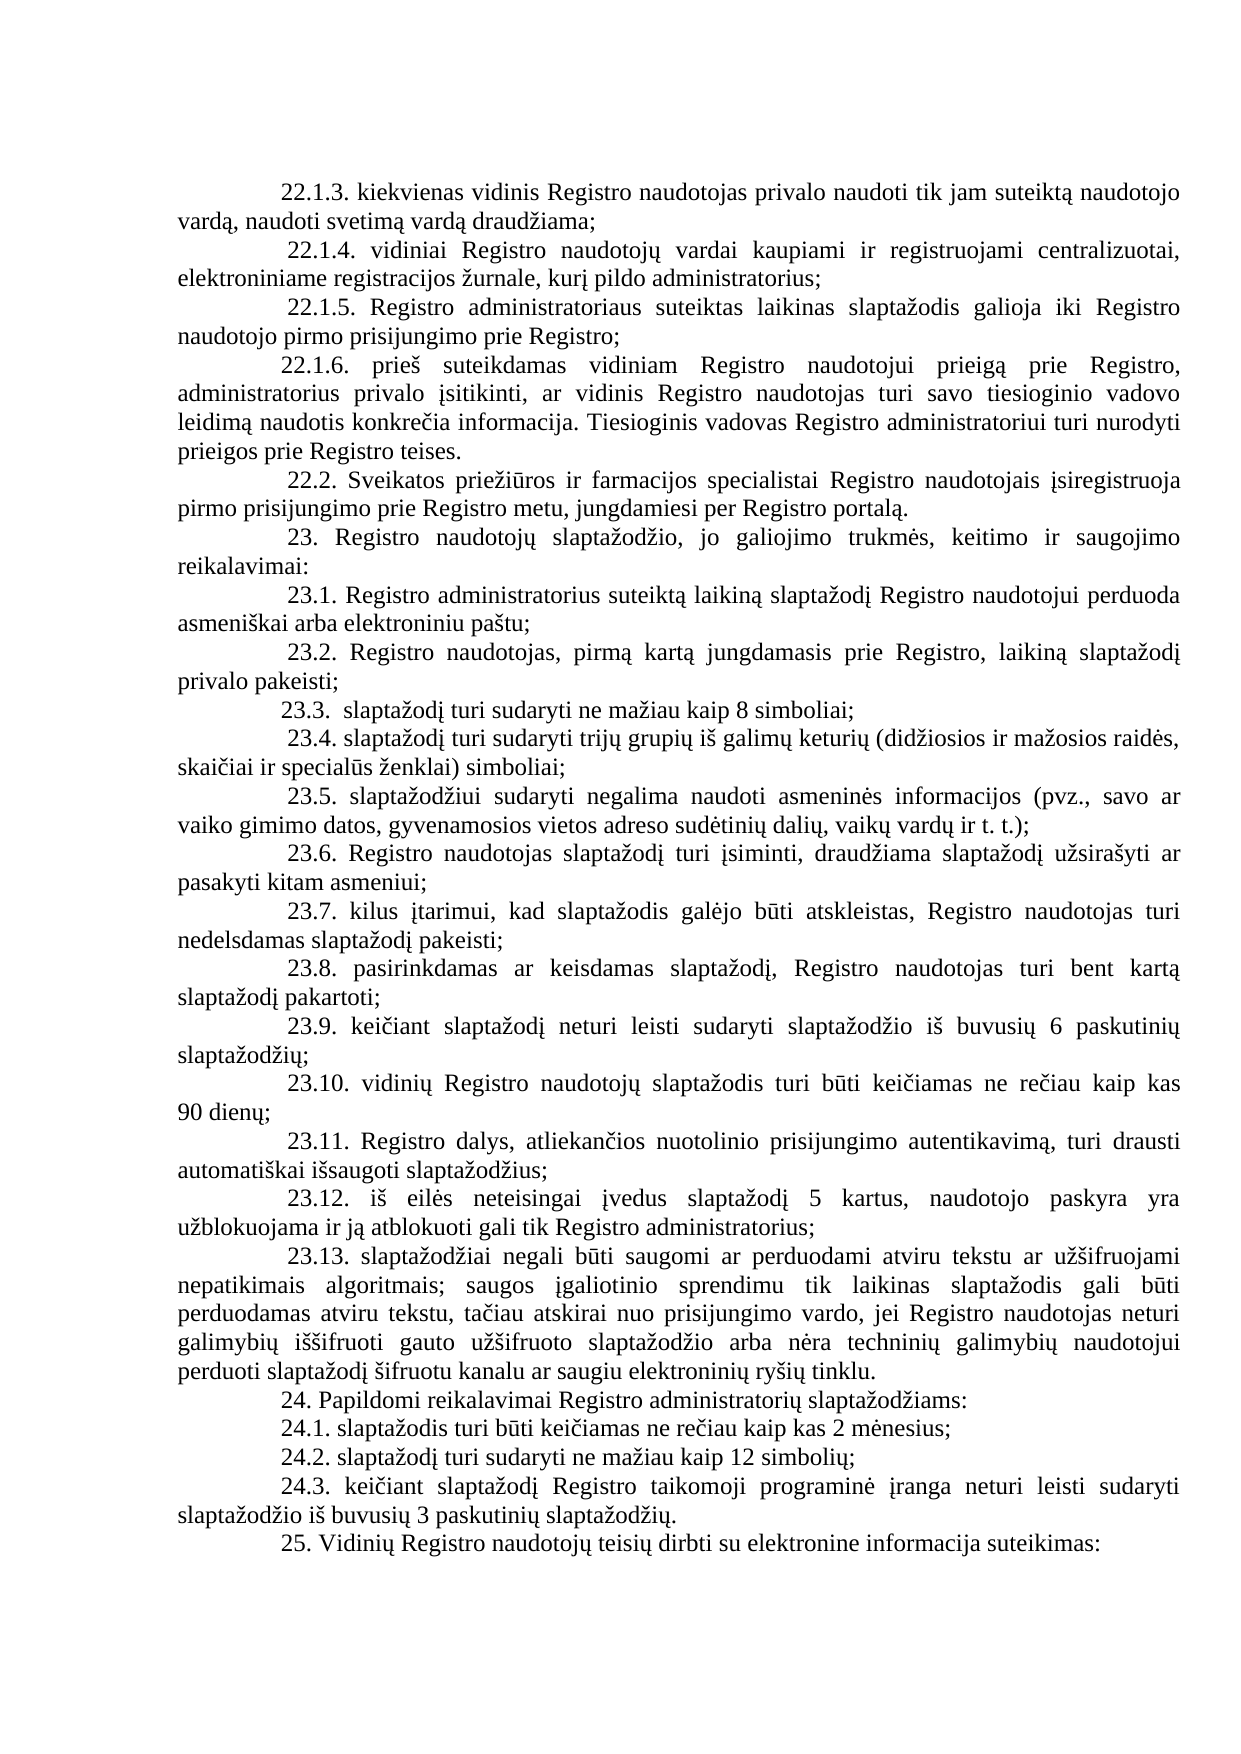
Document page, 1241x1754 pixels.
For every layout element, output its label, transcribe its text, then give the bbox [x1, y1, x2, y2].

text 24.3. keičiant slaptažodį Registro taikomoji programinė įranga neturi leisti sudaryti slaptažodžio iš buvusių 3 paskutinių slaptažodžių. [177, 1471, 1181, 1528]
text 25. Vidinių Registro naudotojų teisių dirbti su elektronine informacija suteikimas: [177, 1528, 1181, 1557]
text 23.11. Registro dalys, atliekančios nuotolinio prisijungimo autentikavimą, turi drausti automatiškai išsaugoti slaptažodžius; [177, 1126, 1181, 1183]
text 23.3. slaptažodį turi sudaryti ne mažiau kaip 8 simboliai; [281, 695, 1181, 723]
text 23.1. Registro administratorius suteiktą laikiną slaptažodį Registro naudotojui perduoda asmeniškai arba elektroniniu paštu; [177, 580, 1181, 637]
text 23.5. slaptažodžiui sudaryti negalima naudoti asmeninės informacijos (pvz., savo ar vaiko gimimo datos, gyvenamosios vietos adreso sudėtinių dalių, vaikų vardų ir t. t.); [177, 781, 1181, 838]
text 22.1.5. Registro administratoriaus suteiktas laikinas slaptažodis galioja iki Registro naudotojo pirmo prisijungimo prie Registro; [177, 292, 1181, 350]
text 23.8. pasirinkdamas ar keisdamas slaptažodį, Registro naudotojas turi bent kartą slaptažodį pakartoti; [177, 953, 1181, 1011]
text 22.1.4. vidiniai Registro naudotojų vardai kaupiami ir registruojami centralizuotai, elektroniniame registracijos žurnale, kurį pildo administratorius; [177, 235, 1181, 292]
text 24.2. slaptažodį turi sudaryti ne mažiau kaip 12 simbolių; [177, 1442, 1181, 1471]
text 24.1. slaptažodis turi būti keičiamas ne rečiau kaip kas 2 mėnesius; [177, 1413, 1181, 1442]
text 23.13. slaptažodžiai negali būti saugomi ar perduodami atviru tekstu ar užšifruojami nepatikimais algoritmais; saugos įgaliotinio sprendimu tik laikinas slaptažodis gali būti perduodamas atviru tekstu, tačiau atskirai nuo prisijungimo vardo, jei Registro naudotojas neturi galimybių iššifruoti gauto užšifruoto slaptažodžio arba nėra techninių galimybių naudotojui perduoti slaptažodį šifruotu kanalu ar saugiu elektroninių ryšių tinklu. [177, 1241, 1181, 1385]
text 23. Registro naudotojų slaptažodžio, jo galiojimo trukmės, keitimo ir saugojimo reikalavimai: [177, 522, 1181, 580]
text 23.10. vidinių Registro naudotojų slaptažodis turi būti keičiamas ne rečiau kaip kas 90 dienų; [177, 1068, 1181, 1126]
text 24. Papildomi reikalavimai Registro administratorių slaptažodžiams: [177, 1385, 1181, 1413]
text 23.12. iš eilės neteisingai įvedus slaptažodį 5 kartus, naudotojo paskyra yra užblokuojama ir ją atblokuoti gali tik Registro administratorius; [177, 1183, 1181, 1241]
text 22.1.6. prieš suteikdamas vidiniam Registro naudotojui prieigą prie Registro, administratorius privalo įsitikinti, ar vidinis Registro naudotojas turi savo tiesioginio vadovo leidimą naudotis konkrečia informacija. Tiesioginis vadovas Registro administratoriui turi nurodyti prieigos prie Registro teises. [177, 350, 1181, 465]
text 23.7. kilus įtarimui, kad slaptažodis galėjo būti atskleistas, Registro naudotojas turi nedelsdamas slaptažodį pakeisti; [177, 896, 1181, 953]
text 23.6. Registro naudotojas slaptažodį turi įsiminti, draudžiama slaptažodį užsirašyti ar pasakyti kitam asmeniui; [177, 838, 1181, 896]
text 23.4. slaptažodį turi sudaryti trijų grupių iš galimų keturių (didžiosios ir mažosios raidės, skaičiai ir specialūs ženklai) simboliai; [177, 723, 1181, 781]
text 22.1.3. kiekvienas vidinis Registro naudotojas privalo naudoti tik jam suteiktą naudotojo vardą, naudoti svetimą vardą draudžiama; [177, 177, 1181, 235]
text 23.9. keičiant slaptažodį neturi leisti sudaryti slaptažodžio iš buvusių 6 paskutinių slaptažodžių; [177, 1011, 1181, 1068]
text 22.2. Sveikatos priežiūros ir farmacijos specialistai Registro naudotojais įsiregistruoja pirmo prisijungimo prie Registro metu, jungdamiesi per Registro portalą. [177, 465, 1181, 522]
text 23.2. Registro naudotojas, pirmą kartą jungdamasis prie Registro, laikiną slaptažodį privalo pakeisti; [177, 637, 1181, 695]
